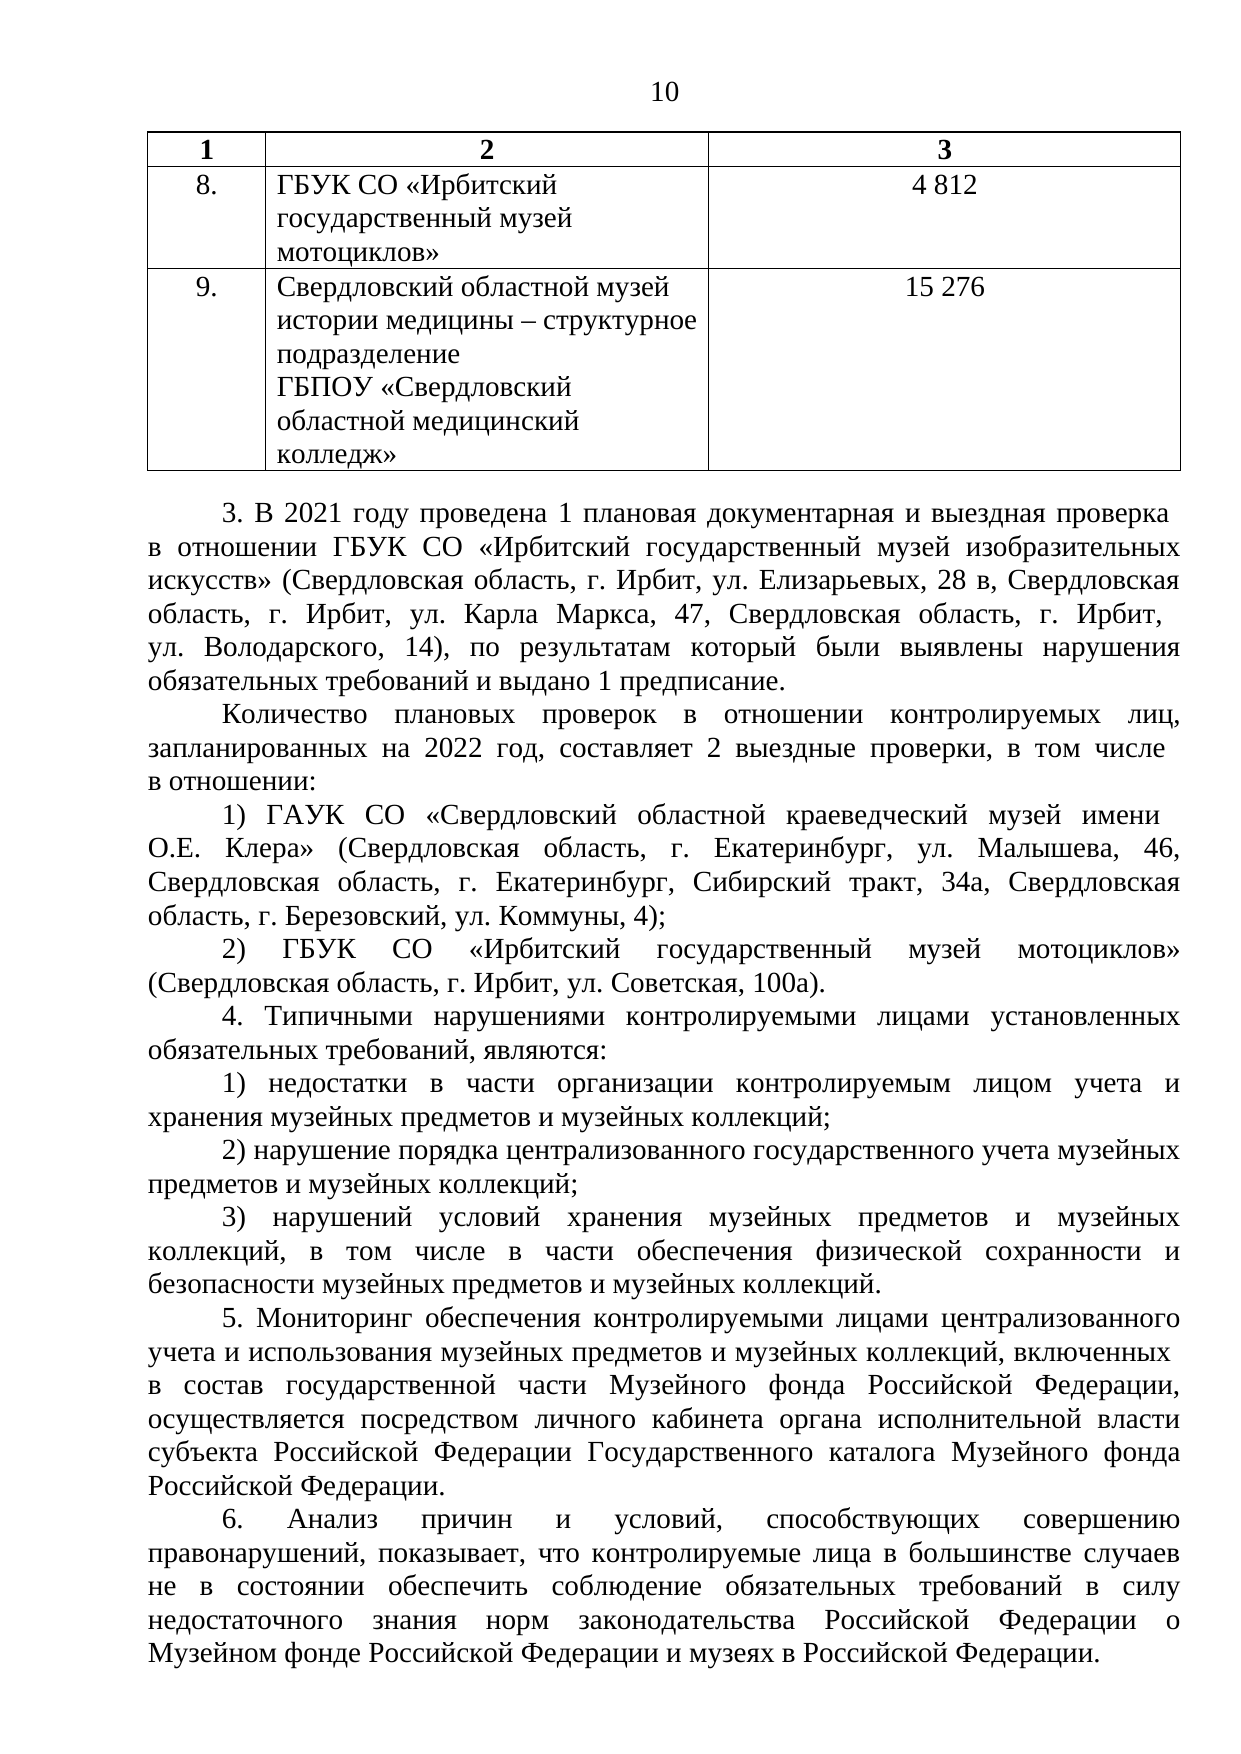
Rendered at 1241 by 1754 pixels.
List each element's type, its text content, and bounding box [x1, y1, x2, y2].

text Количество плановых проверок в отношении контролируемых лиц, запланированных на 2022 год, составляет 2 выездные проверки, в том числе в отношении: [148, 696, 1181, 797]
table_header 2 [266, 133, 708, 166]
text 5. Мониторинг обеспечения контролируемыми лицами централизованного учета и использования музейных предметов и музейных коллекций, включенных в состав государственной части Музейного фонда Российской Федерации, осуществляется посредством личного кабинета органа исполнительной власти субъекта Российской Федерации Государственного каталога Музейного фонда Российской Федерации. [148, 1300, 1181, 1501]
table_cell 15 276 [709, 269, 1180, 470]
text 1) недостатки в части организации контролируемым лицом учета и хранения музейных предметов и музейных коллекций; [148, 1065, 1181, 1132]
table_header 1 [148, 133, 265, 166]
table_cell 8. [148, 167, 265, 268]
table_cell Свердловский областной музей истории медицины – структурное подразделение ГБПОУ «Свердловский областной медицинский колледж» [266, 269, 708, 470]
table_cell ГБУК СО «Ирбитский государственный музей мотоциклов» [266, 167, 708, 268]
text 6. Анализ причин и условий, способствующих совершению правонарушений, показывает, что контролируемые лица в большинстве случаев не в состоянии обеспечить соблюдение обязательных требований в силу недостаточного знания норм законодательства Российской Федерации о Музейном фонде Российской Федерации и музеях в Российской Федерации. [148, 1501, 1181, 1669]
table_cell 4 812 [709, 167, 1180, 268]
table_cell 9. [148, 269, 265, 470]
text 2) ГБУК СО «Ирбитский государственный музей мотоциклов» (Свердловская область, г. Ирбит, ул. Советская, 100а). [148, 931, 1181, 998]
text 4. Типичными нарушениями контролируемыми лицами установленных обязательных требований, являются: [148, 998, 1181, 1065]
text 3) нарушений условий хранения музейных предметов и музейных коллекций, в том числе в части обеспечения физической сохранности и безопасности музейных предметов и музейных коллекций. [148, 1199, 1181, 1300]
text 1) ГАУК СО «Свердловский областной краеведческий музей имени О.Е. Клера» (Свердловская область, г. Екатеринбург, ул. Малышева, 46, Свердловская область, г. Екатеринбург, Сибирский тракт, 34а, Свердловская область, г. Березовский, ул. Коммуны, 4); [148, 797, 1181, 931]
text 2) нарушение порядка централизованного государственного учета музейных предметов и музейных коллекций; [148, 1132, 1181, 1199]
text 3. В 2021 году проведена 1 плановая документарная и выездная проверка в отношении ГБУК СО «Ирбитский государственный музей изобразительных искусств» (Свердловская область, г. Ирбит, ул. Елизарьевых, 28 в, Свердловская область, г. Ирбит, ул. Карла Маркса, 47, Свердловская область, г. Ирбит, ул. Володарского, 14), по результатам который были выявлены нарушения обязательных требований и выдано 1 предписание. [148, 495, 1181, 696]
table_header 3 [709, 133, 1180, 166]
